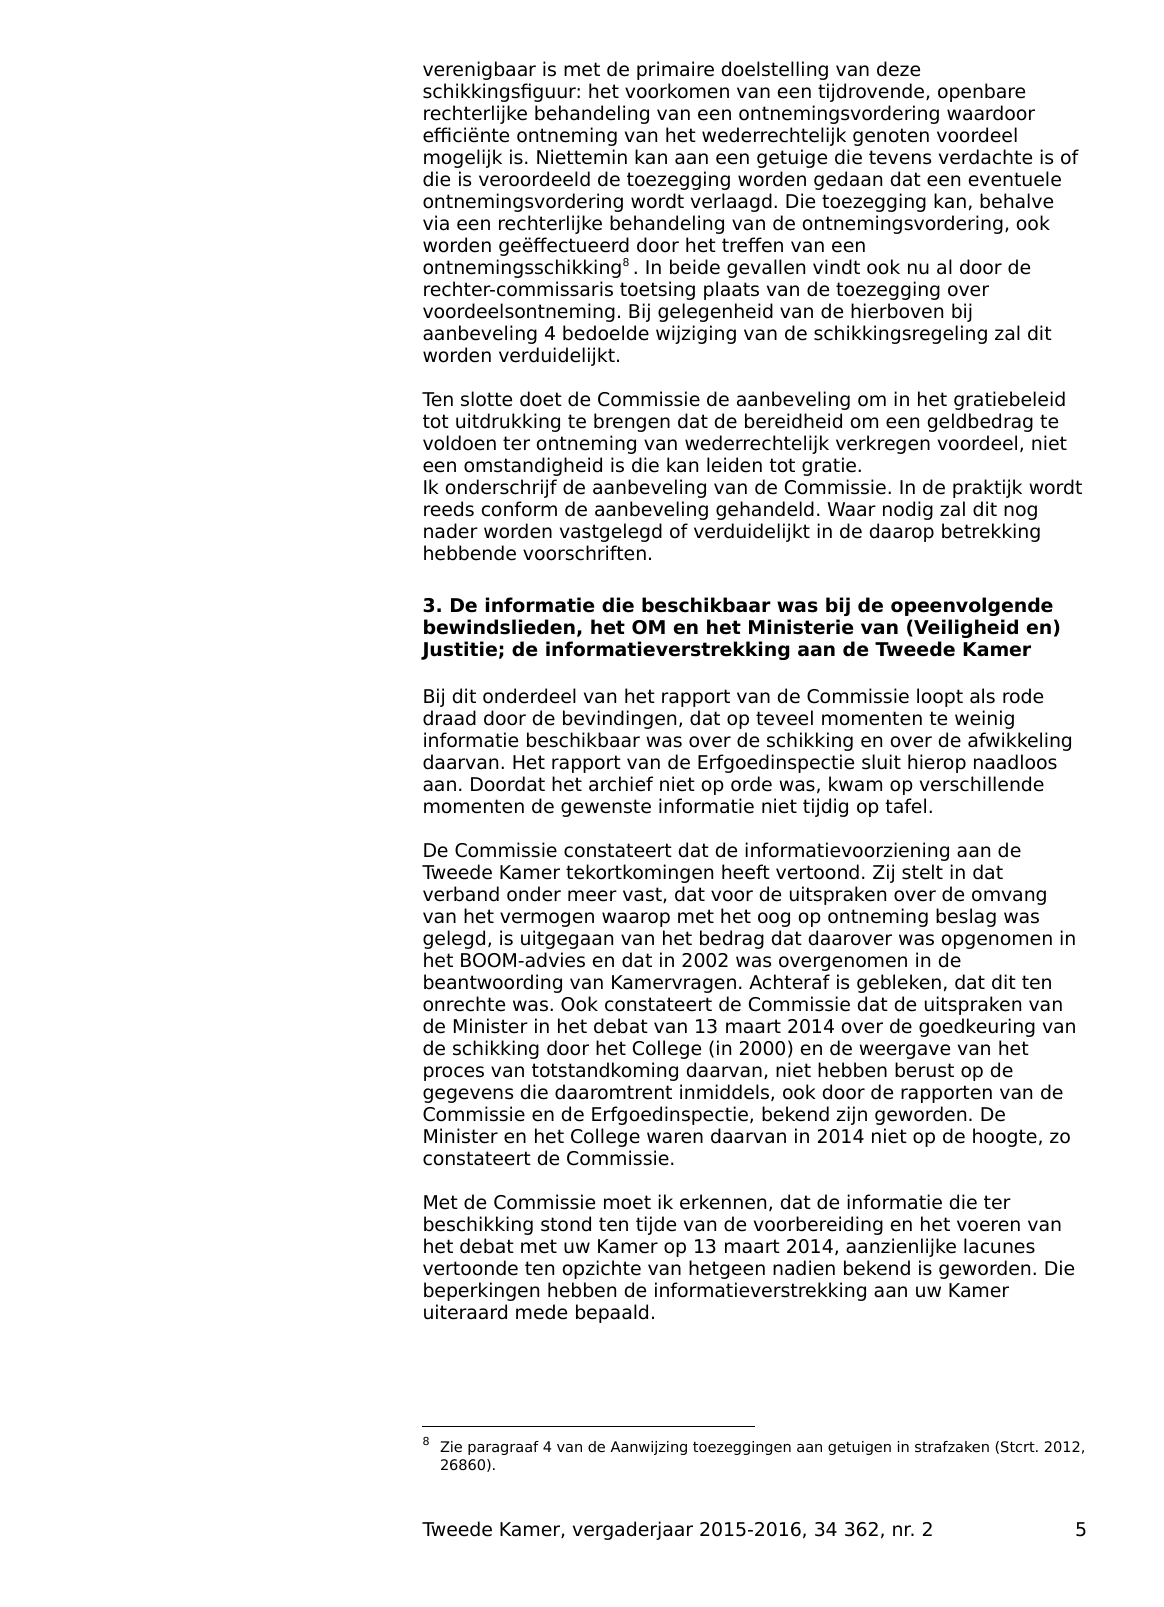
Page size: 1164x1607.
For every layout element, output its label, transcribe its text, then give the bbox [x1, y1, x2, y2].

subtitle 3. De informatie die beschikbaar was bij de opeenvolgende bewindslieden, het OM en het Ministerie van (Veiligheid en) Justitie; de informatieverstrekking aan de Tweede Kamer [422, 595, 1087, 661]
text Bij dit onderdeel van het rapport van de Commissie loopt als rode draad door de bevindingen, dat op teveel momenten te weinig informatie beschikbaar was over de schikking en over de afwikkeling daarvan. Het rapport van de Erfgoedinspectie sluit hierop naadloos aan. Doordat het archief niet op orde was, kwam op verschillende momenten de gewenste informatie niet tijdig op tafel. [422, 686, 1087, 818]
text verenigbaar is met de primaire doelstelling van deze schikkingsfiguur: het voorkomen van een tijdrovende, openbare rechterlijke behandeling van een ontnemingsvordering waardoor efficiënte ontneming van het wederrechtelijk genoten voordeel mogelijk is. Niettemin kan aan een getuige die tevens verdachte is of die is veroordeeld de toezegging worden gedaan dat een eventuele ontnemingsvordering wordt verlaagd. Die toezegging kan, behalve via een rechterlijke behandeling van de ontnemingsvordering, ook worden geëffectueerd door het treffen van een ontnemingsschikking. In beide gevallen vindt ook nu al door de rechter-commissaris toetsing plaats van de toezegging over voordeelsontneming. Bij gelegenheid van de hierboven bij aanbeveling 4 bedoelde wijziging van de schikkingsregeling zal dit worden verduidelijkt. [422, 59, 1087, 367]
text De Commissie constateert dat de informatievoorziening aan de Tweede Kamer tekortkomingen heeft vertoond. Zij stelt in dat verband onder meer vast, dat voor de uitspraken over de omvang van het vermogen waarop met het oog op ontneming beslag was gelegd, is uitgegaan van het bedrag dat daarover was opgenomen in het BOOM-advies en dat in 2002 was overgenomen in de beantwoording van Kamervragen. Achteraf is gebleken, dat dit ten onrechte was. Ook constateert de Commissie dat de uitspraken van de Minister in het debat van 13 maart 2014 over de goedkeuring van de schikking door het College (in 2000) en de weergave van het proces van totstandkoming daarvan, niet hebben berust op de gegevens die daaromtrent inmiddels, ook door de rapporten van de Commissie en de Erfgoedinspectie, bekend zijn geworden. De Minister en het College waren daarvan in 2014 niet op de hoogte, zo constateert de Commissie. [422, 840, 1087, 1169]
text Zie paragraaf 4 van de Aanwijzing toezeggingen aan getuigen in strafzaken (Stcrt. 2012, 26860). [422, 1435, 1087, 1474]
text Ten slotte doet de Commissie de aanbeveling om in het gratiebeleid tot uitdrukking te brengen dat de bereidheid om een geldbedrag te voldoen ter ontneming van wederrechtelijk verkregen voordeel, niet een omstandigheid is die kan leiden tot gratie. [422, 389, 1087, 477]
text Ik onderschrijf de aanbeveling van de Commissie. In de praktijk wordt reeds conform de aanbeveling gehandeld. Waar nodig zal dit nog nader worden vastgelegd of verduidelijkt in de daarop betrekking hebbende voorschriften. [422, 477, 1087, 565]
text Met de Commissie moet ik erkennen, dat de informatie die ter beschikking stond ten tijde van de voorbereiding en het voeren van het debat met uw Kamer op 13 maart 2014, aanzienlijke lacunes vertoonde ten opzichte van hetgeen nadien bekend is geworden. Die beperkingen hebben de informatieverstrekking aan uw Kamer uiteraard mede bepaald. [422, 1192, 1087, 1323]
